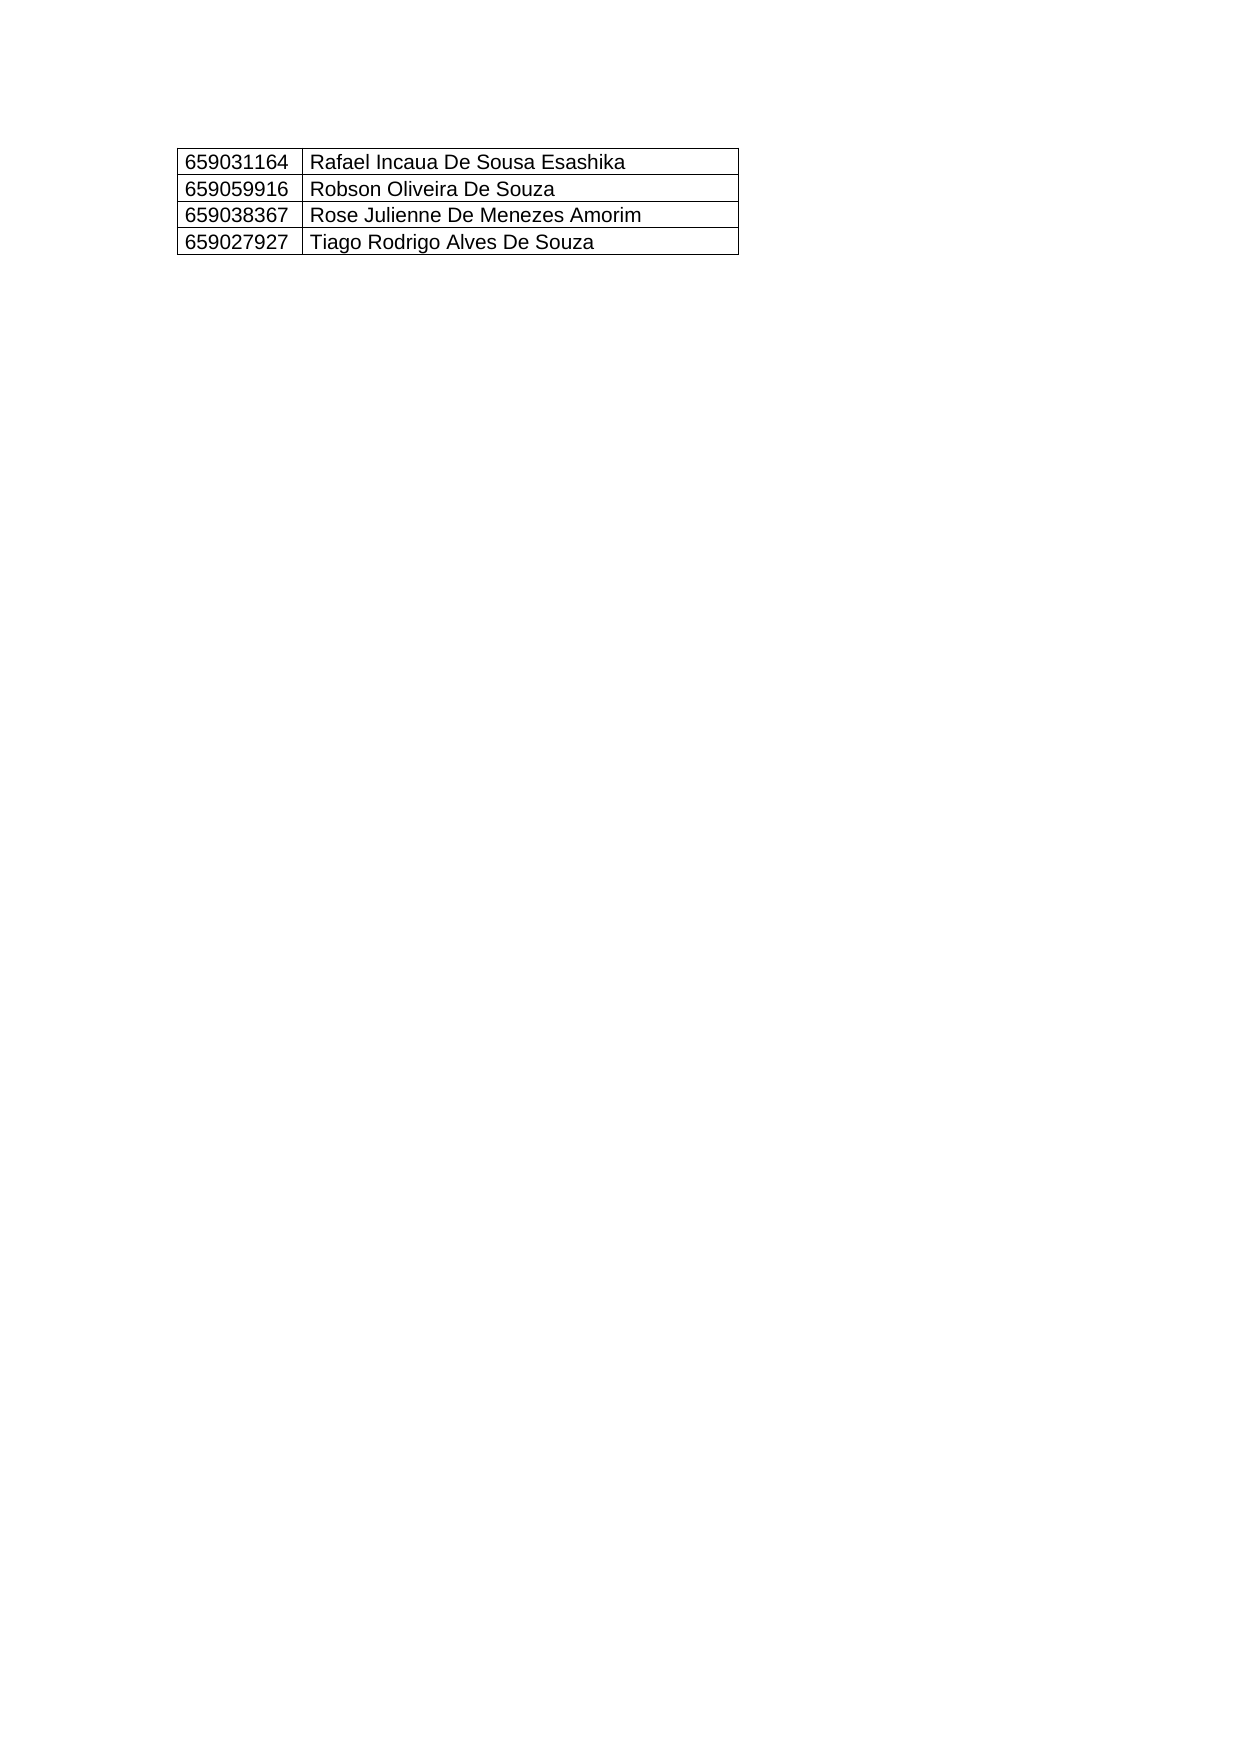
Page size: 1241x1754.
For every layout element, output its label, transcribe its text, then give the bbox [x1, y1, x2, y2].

table_cell Rose Julienne De Menezes Amorim [303, 202, 738, 227]
table_cell 659031164 [178, 149, 302, 174]
table_cell 659027927 [178, 228, 302, 254]
table_cell 659038367 [178, 202, 302, 227]
table_cell Tiago Rodrigo Alves De Souza [303, 228, 738, 254]
table_cell Rafael Incaua De Sousa Esashika [303, 149, 738, 174]
table_cell 659059916 [178, 175, 302, 201]
table_cell Robson Oliveira De Souza [303, 175, 738, 201]
